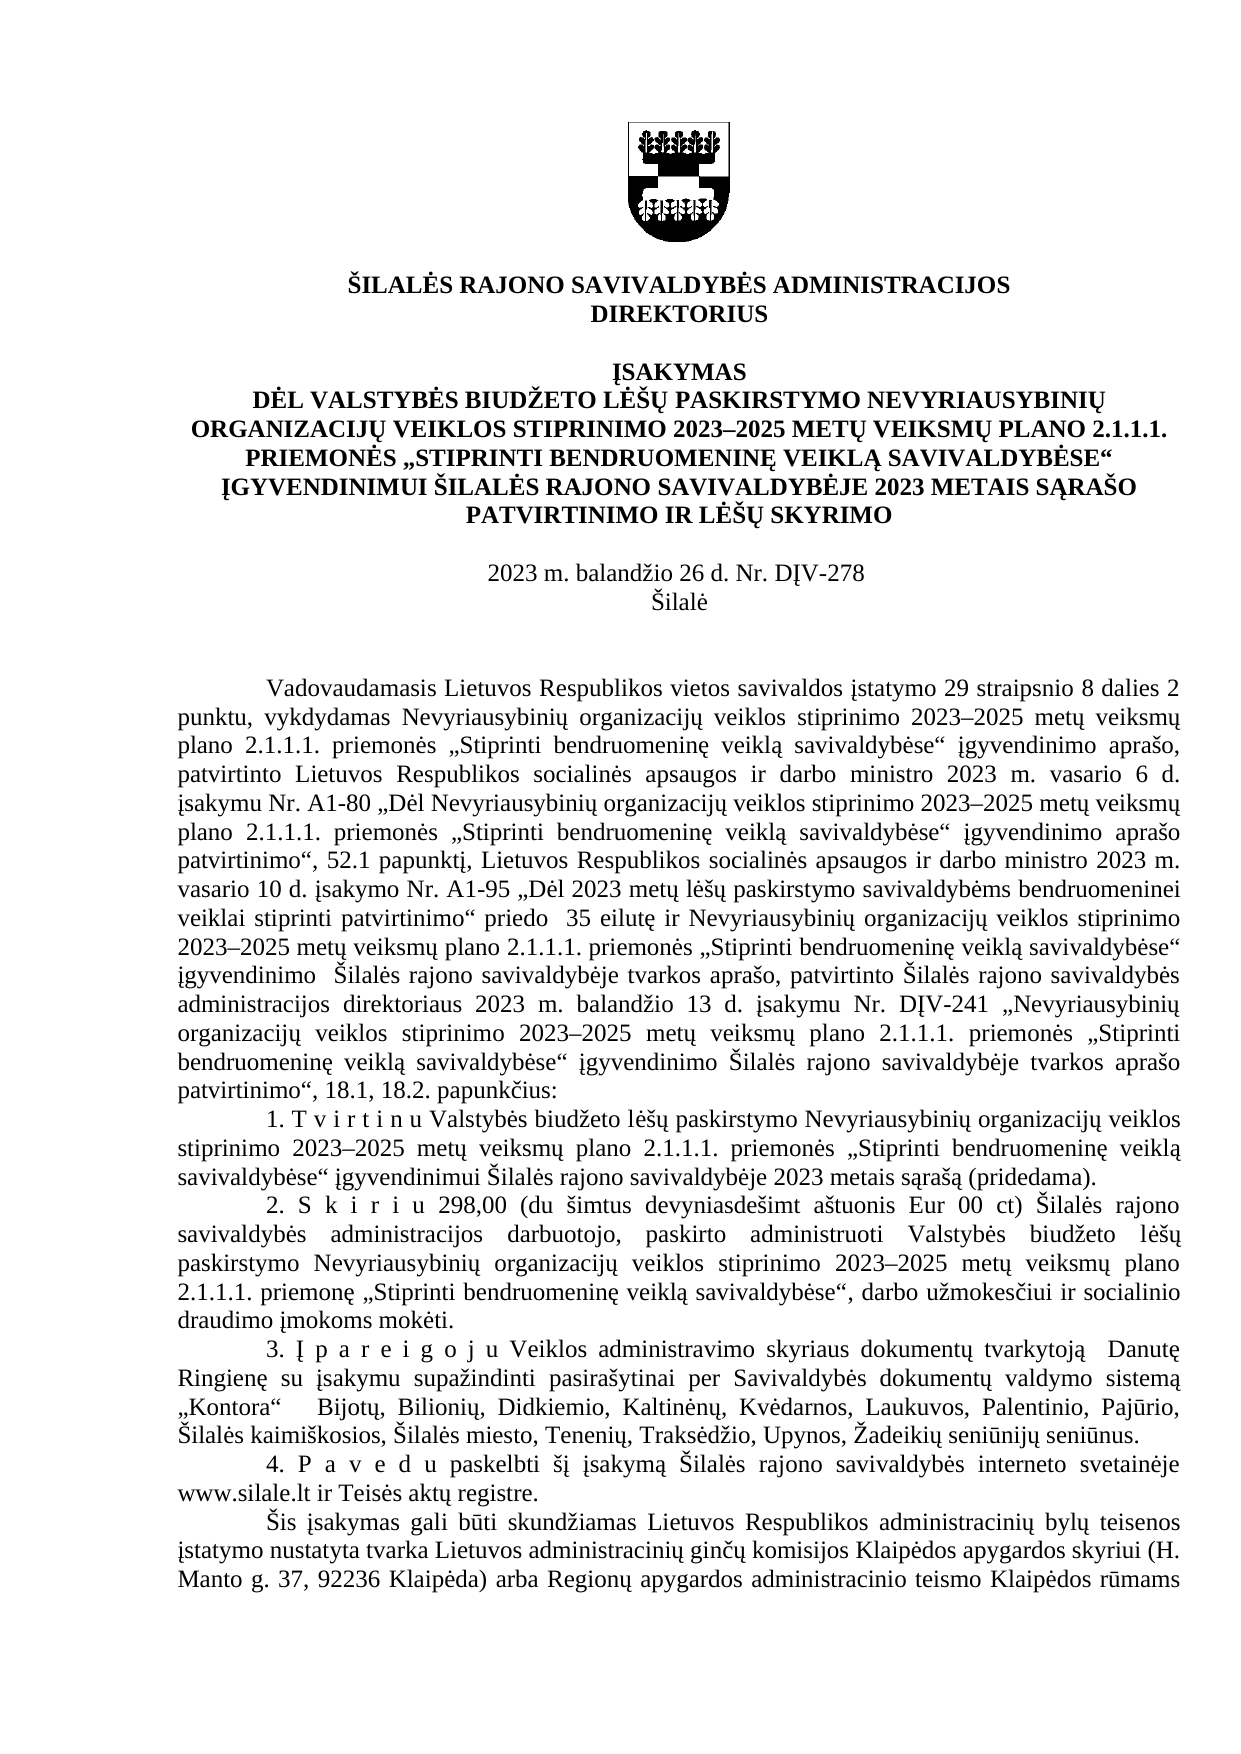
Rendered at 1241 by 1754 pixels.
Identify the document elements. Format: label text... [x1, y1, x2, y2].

text 2. S k i r i u 298,00 (du šimtus devyniasdešimt aštuonis Eur 00 ct) Šilalės rajono savivaldybės administracijos darbuotojo, paskirto administruoti Valstybės biudžeto lėšų paskirstymo Nevyriausybinių organizacijų veiklos stiprinimo 2023–2025 metų veiksmų plano 2.1.1.1. priemonę „Stiprinti bendruomeninę veiklą savivaldybėse“, darbo užmokesčiui ir socialinio draudimo įmokoms mokėti. [177, 1190, 1181, 1334]
text Vadovaudamasis Lietuvos Respublikos vietos savivaldos įstatymo 29 straipsnio 8 dalies 2 punktu, vykdydamas Nevyriausybinių organizacijų veiklos stiprinimo 2023–2025 metų veiksmų plano 2.1.1.1. priemonės „Stiprinti bendruomeninę veiklą savivaldybėse“ įgyvendinimo aprašo, patvirtinto Lietuvos Respublikos socialinės apsaugos ir darbo ministro 2023 m. vasario 6 d. įsakymu Nr. A1-80 „Dėl Nevyriausybinių organizacijų veiklos stiprinimo 2023–2025 metų veiksmų plano 2.1.1.1. priemonės „Stiprinti bendruomeninę veiklą savivaldybėse“ įgyvendinimo aprašo patvirtinimo“, 52.1 papunktį, Lietuvos Respublikos socialinės apsaugos ir darbo ministro 2023 m. vasario 10 d. įsakymo Nr. A1-95 „Dėl 2023 metų lėšų paskirstymo savivaldybėms bendruomeninei veiklai stiprinti patvirtinimo“ priedo 35 eilutę ir Nevyriausybinių organizacijų veiklos stiprinimo 2023–2025 metų veiksmų plano 2.1.1.1. priemonės „Stiprinti bendruomeninę veiklą savivaldybėse“ įgyvendinimo Šilalės rajono savivaldybėje tvarkos aprašo, patvirtinto Šilalės rajono savivaldybės administracijos direktoriaus 2023 m. balandžio 13 d. įsakymu Nr. DĮV-241 „Nevyriausybinių organizacijų veiklos stiprinimo 2023–2025 metų veiksmų plano 2.1.1.1. priemonės „Stiprinti bendruomeninę veiklą savivaldybėse“ įgyvendinimo Šilalės rajono savivaldybėje tvarkos aprašo patvirtinimo“, 18.1, 18.2. papunkčius: [177, 673, 1181, 1104]
text ĮSAKYMAS [177, 357, 1181, 385]
text 4. P a v e d u paskelbti šį įsakymą Šilalės rajono savivaldybės interneto svetainėje www.silale.lt ir Teisės aktų registre. [177, 1449, 1181, 1507]
text Šilalė [177, 587, 1181, 615]
text DIREKTORIUS [177, 299, 1181, 328]
text 1. T v i r t i n u Valstybės biudžeto lėšų paskirstymo Nevyriausybinių organizacijų veiklos stiprinimo 2023–2025 metų veiksmų plano 2.1.1.1. priemonės „Stiprinti bendruomeninę veiklą savivaldybėse“ įgyvendinimui Šilalės rajono savivaldybėje 2023 metais sąrašą (pridedama). [177, 1104, 1181, 1190]
text DĖL VALSTYBĖS BIUDŽETO LĖŠŲ PASKIRSTYMO NEVYRIAUSYBINIŲ ORGANIZACIJŲ VEIKLOS STIPRINIMO 2023–2025 METŲ VEIKSMŲ PLANO 2.1.1.1. PRIEMONĖS „STIPRINTI BENDRUOMENINĘ VEIKLĄ SAVIVALDYBĖSE“ ĮGYVENDINIMUI ŠILALĖS RAJONO SAVIVALDYBĖJE 2023 METAIS SĄRAŠO PATVIRTINIMO IR LĖŠŲ SKYRIMO [177, 385, 1181, 529]
text 3. Į p a r e i g o j u Veiklos administravimo skyriaus dokumentų tvarkytoją Danutę Ringienę su įsakymu supažindinti pasirašytinai per Savivaldybės dokumentų valdymo sistemą „Kontora“ Bijotų, Bilionių, Didkiemio, Kaltinėnų, Kvėdarnos, Laukuvos, Palentinio, Pajūrio, Šilalės kaimiškosios, Šilalės miesto, Tenenių, Traksėdžio, Upynos, Žadeikių seniūnijų seniūnus. [177, 1334, 1181, 1449]
text 2023 m. balandžio 26 d. Nr. DĮV-278 [177, 558, 1181, 587]
text Šis įsakymas gali būti skundžiamas Lietuvos Respublikos administracinių bylų teisenos įstatymo nustatyta tvarka Lietuvos administracinių ginčų komisijos Klaipėdos apygardos skyriui (H. Manto g. 37, 92236 Klaipėda) arba Regionų apygardos administracinio teismo Klaipėdos rūmams [177, 1507, 1181, 1593]
text ŠILALĖS RAJONO SAVIVALDYBĖS ADMINISTRACIJOS [177, 270, 1181, 299]
